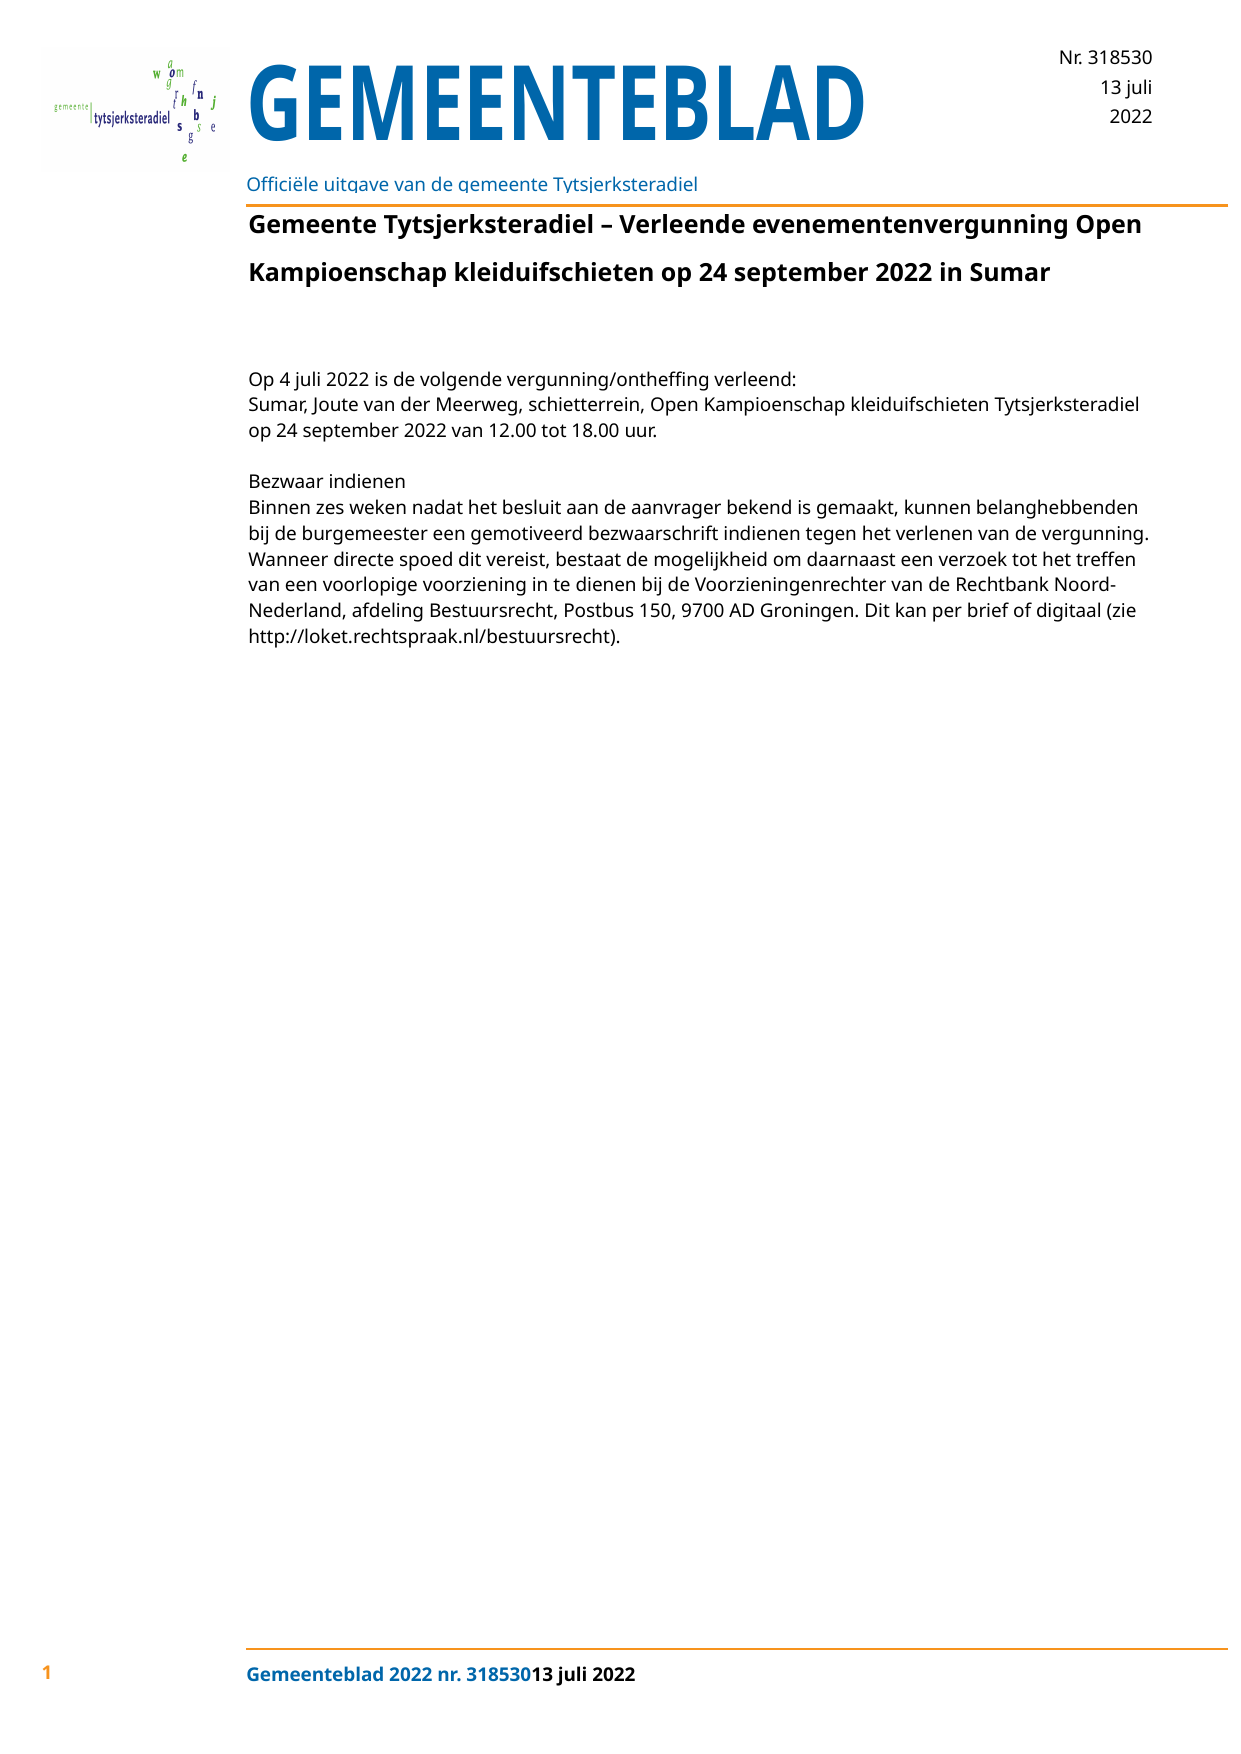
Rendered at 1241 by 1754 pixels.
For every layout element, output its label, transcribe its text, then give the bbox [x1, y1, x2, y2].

text Sumar, Joute van der Meerweg, schietterrein, Open Kampioenschap kleiduifschieten Tytsjerksteradiel op 24 september 2022 van 12.00 tot 18.00 uur. [248, 391, 1152, 443]
picture [41, 47, 231, 172]
text Binnen zes weken nadat het besluit aan de aanvrager bekend is gemaakt, kunnen belanghebbenden bij de burgemeester een gemotiveerd bezwaarschrift indienen tegen het verlenen van de vergunning. Wanneer directe spoed dit vereist, bestaat de mogelijkheid om daarnaast een verzoek tot het treffen van een voorlopige voorziening in te dienen bij de Voorzieningenrechter van de Rechtbank Noord-Nederland, afdeling Bestuursrecht, Postbus 150, 9700 AD Groningen. Dit kan per brief of digitaal (zie http://loket.rechtspraak.nl/bestuursrecht). [248, 494, 1152, 649]
text Op 4 juli 2022 is de volgende vergunning/ontheffing verleend: [248, 366, 1152, 391]
text Bezwaar indienen [248, 469, 1152, 494]
text Gemeente Tytsjerksteradiel – Verleende evenementenvergunning Open Kampioenschap kleiduifschieten op 24 september 2022 in Sumar [248, 207, 1152, 288]
